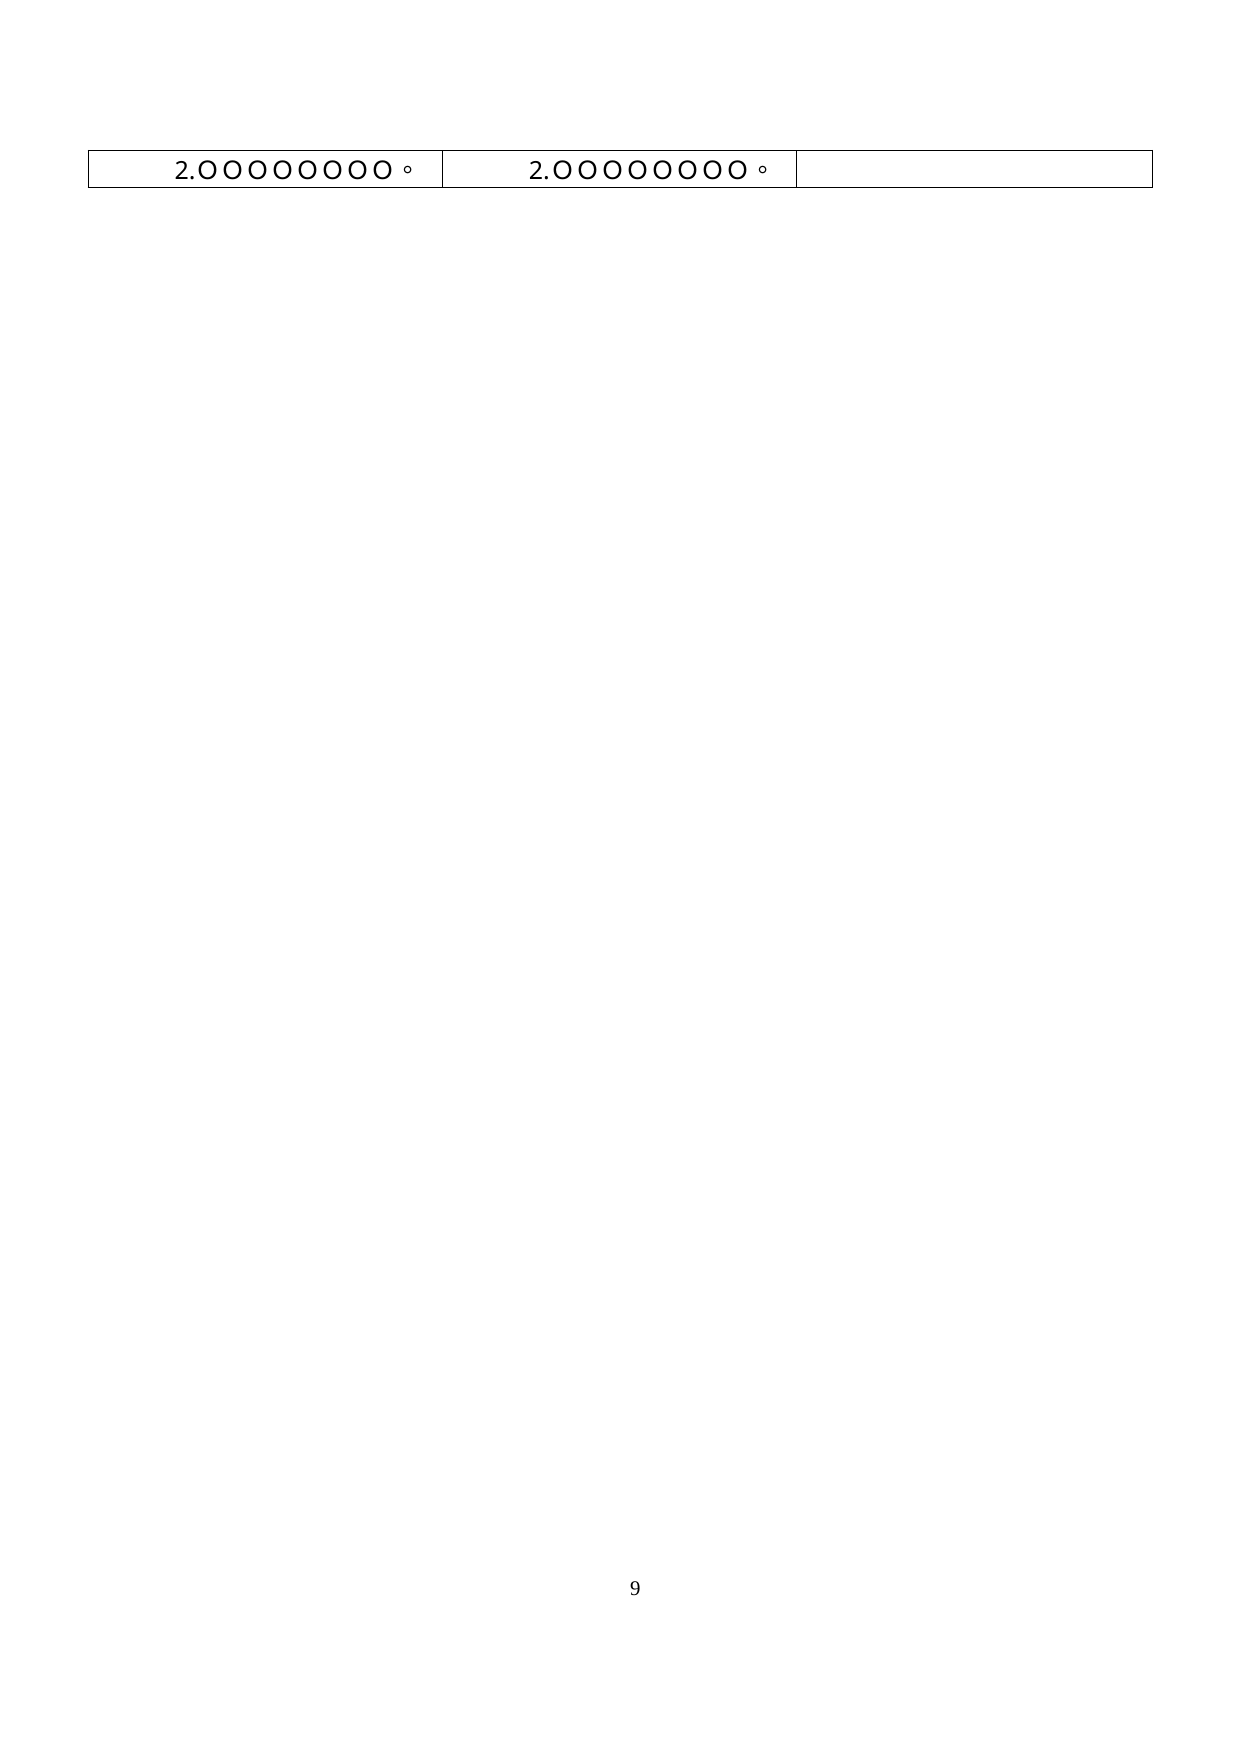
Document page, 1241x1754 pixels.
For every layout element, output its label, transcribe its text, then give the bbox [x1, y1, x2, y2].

table_cell 2.ＯＯＯＯＯＯＯＯ。 [443, 151, 796, 187]
table_cell [797, 151, 1152, 187]
table_cell 2.ＯＯＯＯＯＯＯＯ。 [89, 151, 442, 187]
